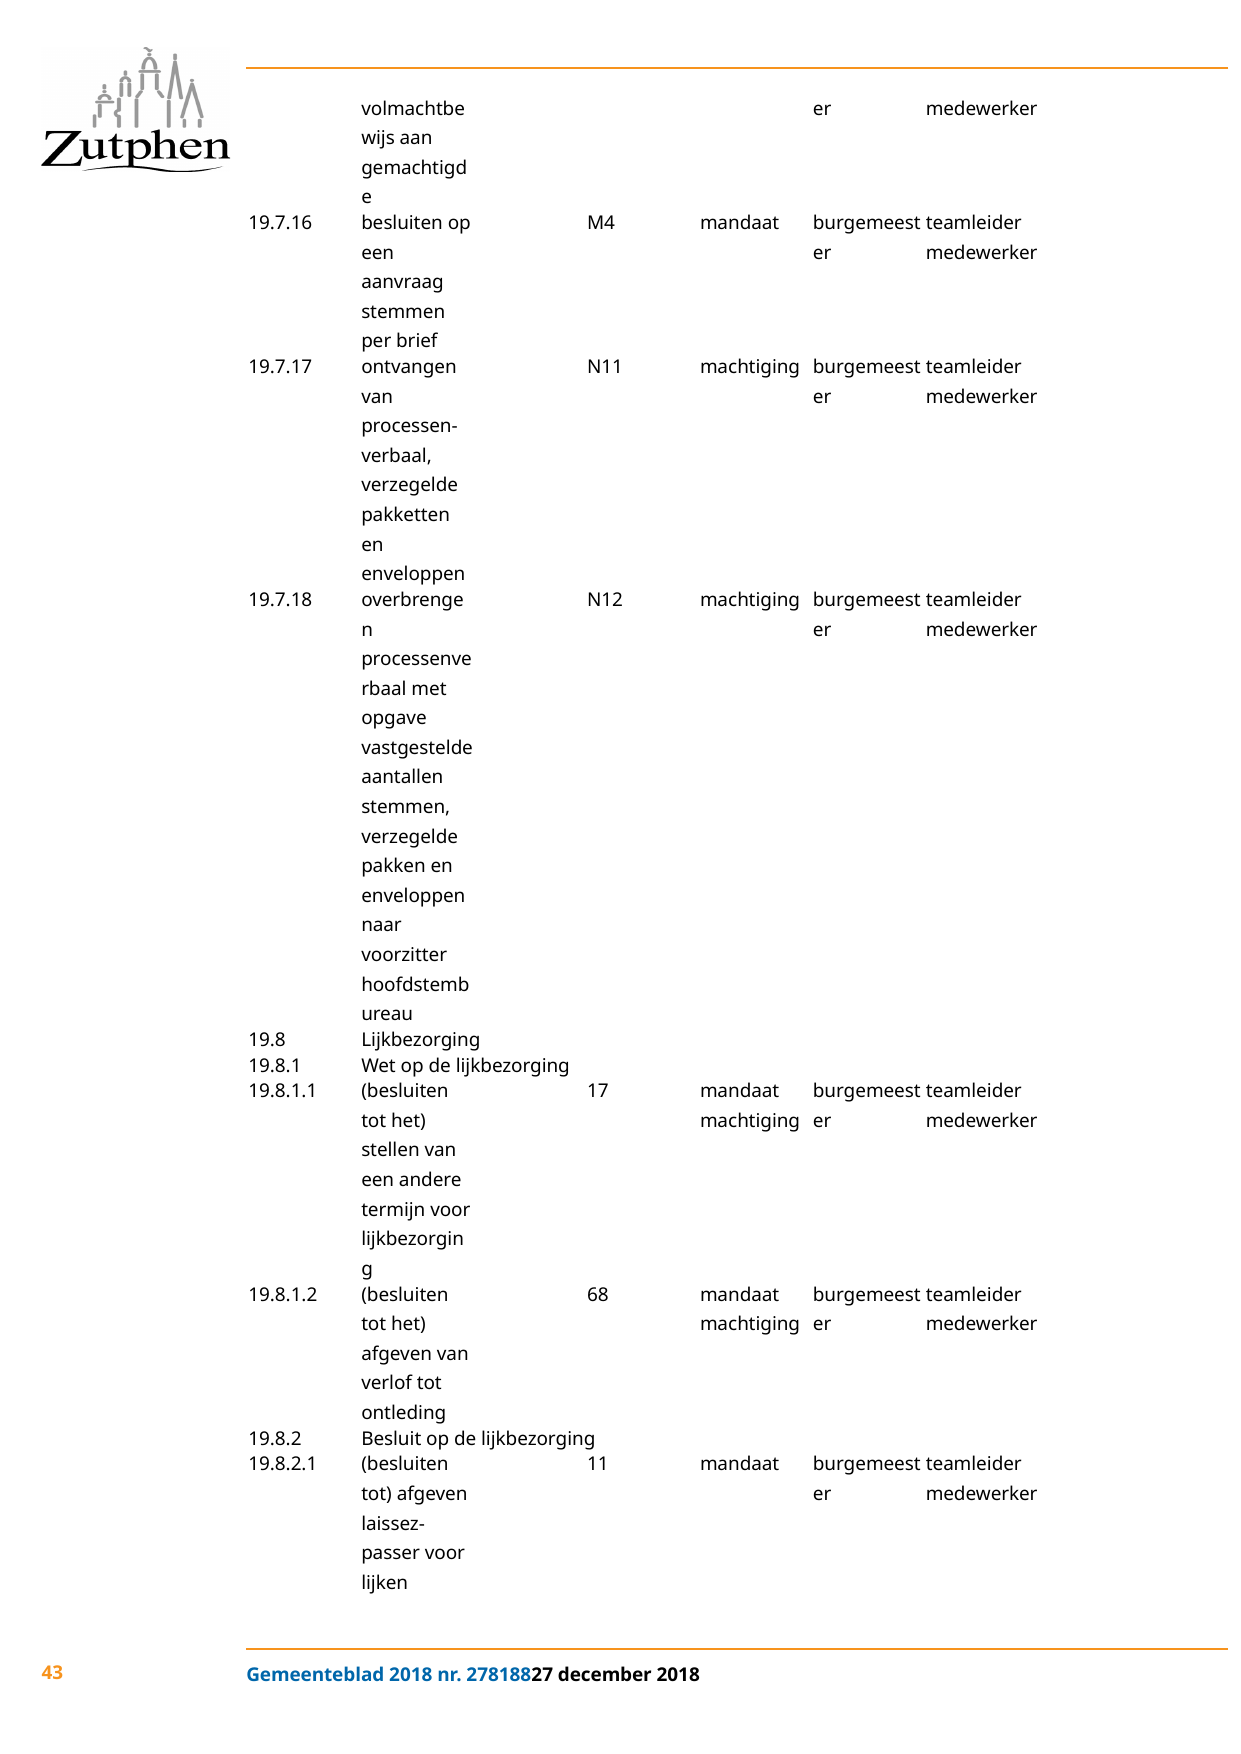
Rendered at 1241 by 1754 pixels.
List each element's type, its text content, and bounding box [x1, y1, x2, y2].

table_cell 19.8.1.2 [248, 1281, 361, 1425]
table_cell machtiging [700, 353, 813, 586]
table_cell [248, 95, 361, 209]
table_cell 11 [587, 1451, 700, 1594]
table_cell burgemeester [813, 353, 926, 586]
table_cell 19.8 [248, 1026, 361, 1052]
table_cell 19.8.2 [248, 1425, 361, 1451]
table_cell Besluit op de lijkbezorging [361, 1425, 1152, 1451]
table_cell 19.7.18 [248, 586, 361, 1026]
table_cell mandaat machtiging [700, 1281, 813, 1425]
table_cell 19.8.1 [248, 1052, 361, 1077]
table_cell [1039, 586, 1152, 1026]
table_cell besluiten op een aanvraag stemmen per brief [361, 209, 474, 353]
table_cell [1039, 1078, 1152, 1281]
table_cell 19.8.1.1 [248, 1078, 361, 1281]
table_cell teamleider medewerker [926, 1281, 1038, 1425]
table_cell [474, 1451, 587, 1594]
table_cell N11 [587, 353, 700, 586]
table_cell N12 [587, 586, 700, 1026]
table_cell er [813, 95, 926, 209]
table_cell [587, 95, 700, 209]
table_cell 19.8.2.1 [248, 1451, 361, 1594]
table_cell Lijkbezorging [361, 1026, 1152, 1052]
table_cell overbrengen processenverbaal met opgave vastgestelde aantallen stemmen, verzegelde pakken en enveloppen naar voorzitter hoofdstembureau [361, 586, 474, 1026]
table_cell mandaat machtiging [700, 1078, 813, 1281]
table_cell [1039, 353, 1152, 586]
table_cell M4 [587, 209, 700, 353]
table_cell volmachtbewijs aan gemachtigde [361, 95, 474, 209]
table_cell burgemeester [813, 209, 926, 353]
table_cell ontvangen van processen-verbaal, verzegelde pakketten en enveloppen [361, 353, 474, 586]
table_cell burgemeester [813, 1078, 926, 1281]
table_cell [1039, 1451, 1152, 1594]
table_cell burgemeester [813, 1281, 926, 1425]
table_cell mandaat [700, 209, 813, 353]
table_cell burgemeester [813, 586, 926, 1026]
table_cell [474, 209, 587, 353]
table_cell 19.7.17 [248, 353, 361, 586]
table_cell Wet op de lijkbezorging [361, 1052, 1152, 1077]
table_cell [474, 1078, 587, 1281]
table_cell [474, 95, 587, 209]
table_cell 19.7.16 [248, 209, 361, 353]
table_cell machtiging [700, 586, 813, 1026]
table_cell teamleider medewerker [926, 1078, 1038, 1281]
table_cell burgemeester [813, 1451, 926, 1594]
table_cell [474, 1281, 587, 1425]
table_cell (besluiten tot het) stellen van een andere termijn voor lijkbezorging [361, 1078, 474, 1281]
table_cell (besluiten tot het) afgeven van verlof tot ontleding [361, 1281, 474, 1425]
table_cell (besluiten tot) afgeven laissez-passer voor lijken [361, 1451, 474, 1594]
table_cell 68 [587, 1281, 700, 1425]
table_cell [474, 586, 587, 1026]
table_cell teamleider medewerker [926, 586, 1038, 1026]
table_cell [1039, 1281, 1152, 1425]
table_cell 17 [587, 1078, 700, 1281]
table_cell [1039, 209, 1152, 353]
table_cell [700, 95, 813, 209]
table_cell teamleider medewerker [926, 209, 1038, 353]
table_cell [1039, 95, 1152, 209]
table_cell mandaat [700, 1451, 813, 1594]
table_cell [474, 353, 587, 586]
picture [41, 47, 231, 172]
table_cell medewerker [926, 95, 1038, 209]
table_cell teamleider medewerker [926, 1451, 1038, 1594]
table_cell teamleider medewerker [926, 353, 1038, 586]
